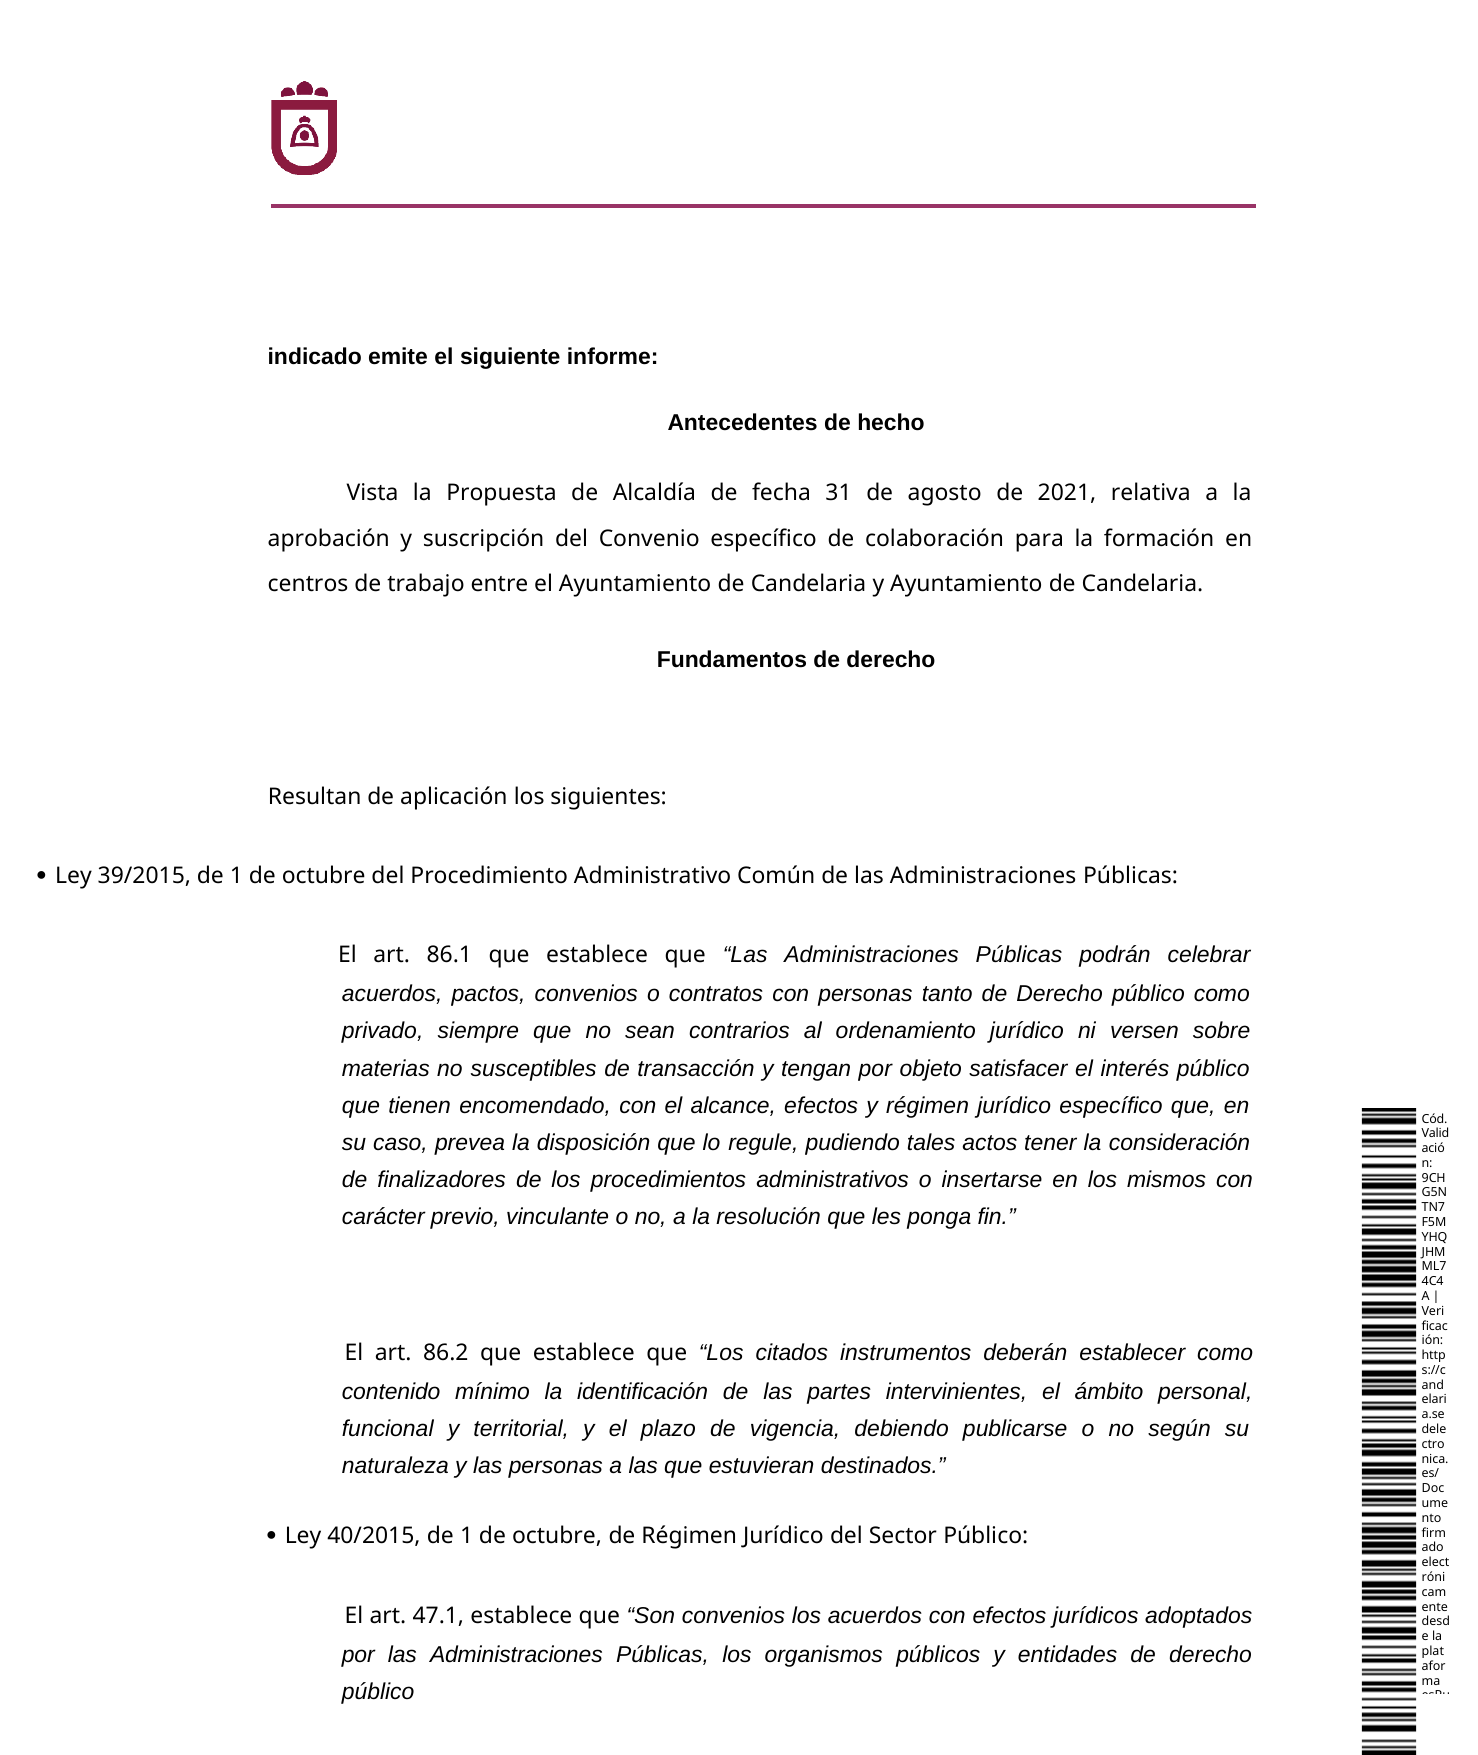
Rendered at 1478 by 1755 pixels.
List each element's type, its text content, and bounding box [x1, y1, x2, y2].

list Ley 40/2015, de 1 de octubre, de Régimen Jurídico del Sector Público: [267, 1519, 1361, 1550]
subtitle Fundamentos de derecho [210, 646, 1382, 673]
list Ley 39/2015, de 1 de octubre del Procedimiento Administrativo Común de las Administraciones Públicas: [37, 859, 1252, 891]
text El art. 47.1, establece que “Son convenios los acuerdos con efectos jurídicos adoptados por las Administraciones Públicas, los organismos públicos y entidades de derecho público [342, 1599, 1252, 1704]
text Cód. Validación: 9CHG5NTN7F5MYHQJHMML74C4A | Verificación: https://candelaria.sedelectronica.es/ Documento firmado electrónicamente desde la plataforma esPublico Gestiona | Página 9 de 51 [1421, 1112, 1450, 1694]
subtitle indicado emite el siguiente informe: [267, 343, 1427, 369]
text El art. 86.1 que establece que “Las Administraciones Públicas podrán celebrar acuerdos, pactos, convenios o contratos con personas tanto de Derecho público como privado, siempre que no sean contrarios al ordenamiento jurídico ni versen sobre materias no susceptibles de transacción y tengan por objeto satisfacer el interés público que tienen encomendado, con el alcance, efectos y régimen jurídico específico que, en su caso, prevea la disposición que lo regule, pudiendo tales actos tener la consideración de finalizadores de los procedimientos administrativos o insertarse en los mismos con carácter previo, vinculante o no, a la resolución que les ponga fin.” [338, 938, 1253, 1229]
text El art. 86.2 que establece que “Los citados instrumentos deberán establecer como contenido mínimo la identificación de las partes intervinientes, el ámbito personal, funcional y territorial, y el plazo de vigencia, debiendo publicarse o no según su naturaleza y las personas a las que estuvieran destinados.” [342, 1336, 1253, 1478]
text Resultan de aplicación los siguientes: [268, 780, 1427, 811]
text Antecedentes de hecho [210, 409, 1382, 436]
text Vista la Propuesta de Alcaldía de fecha 31 de agosto de 2021, relativa a la aprobación y suscripción del Convenio específico de colaboración para la formación en centros de trabajo entre el Ayuntamiento de Candelaria y Ayuntamiento de Candelaria. [267, 476, 1252, 598]
